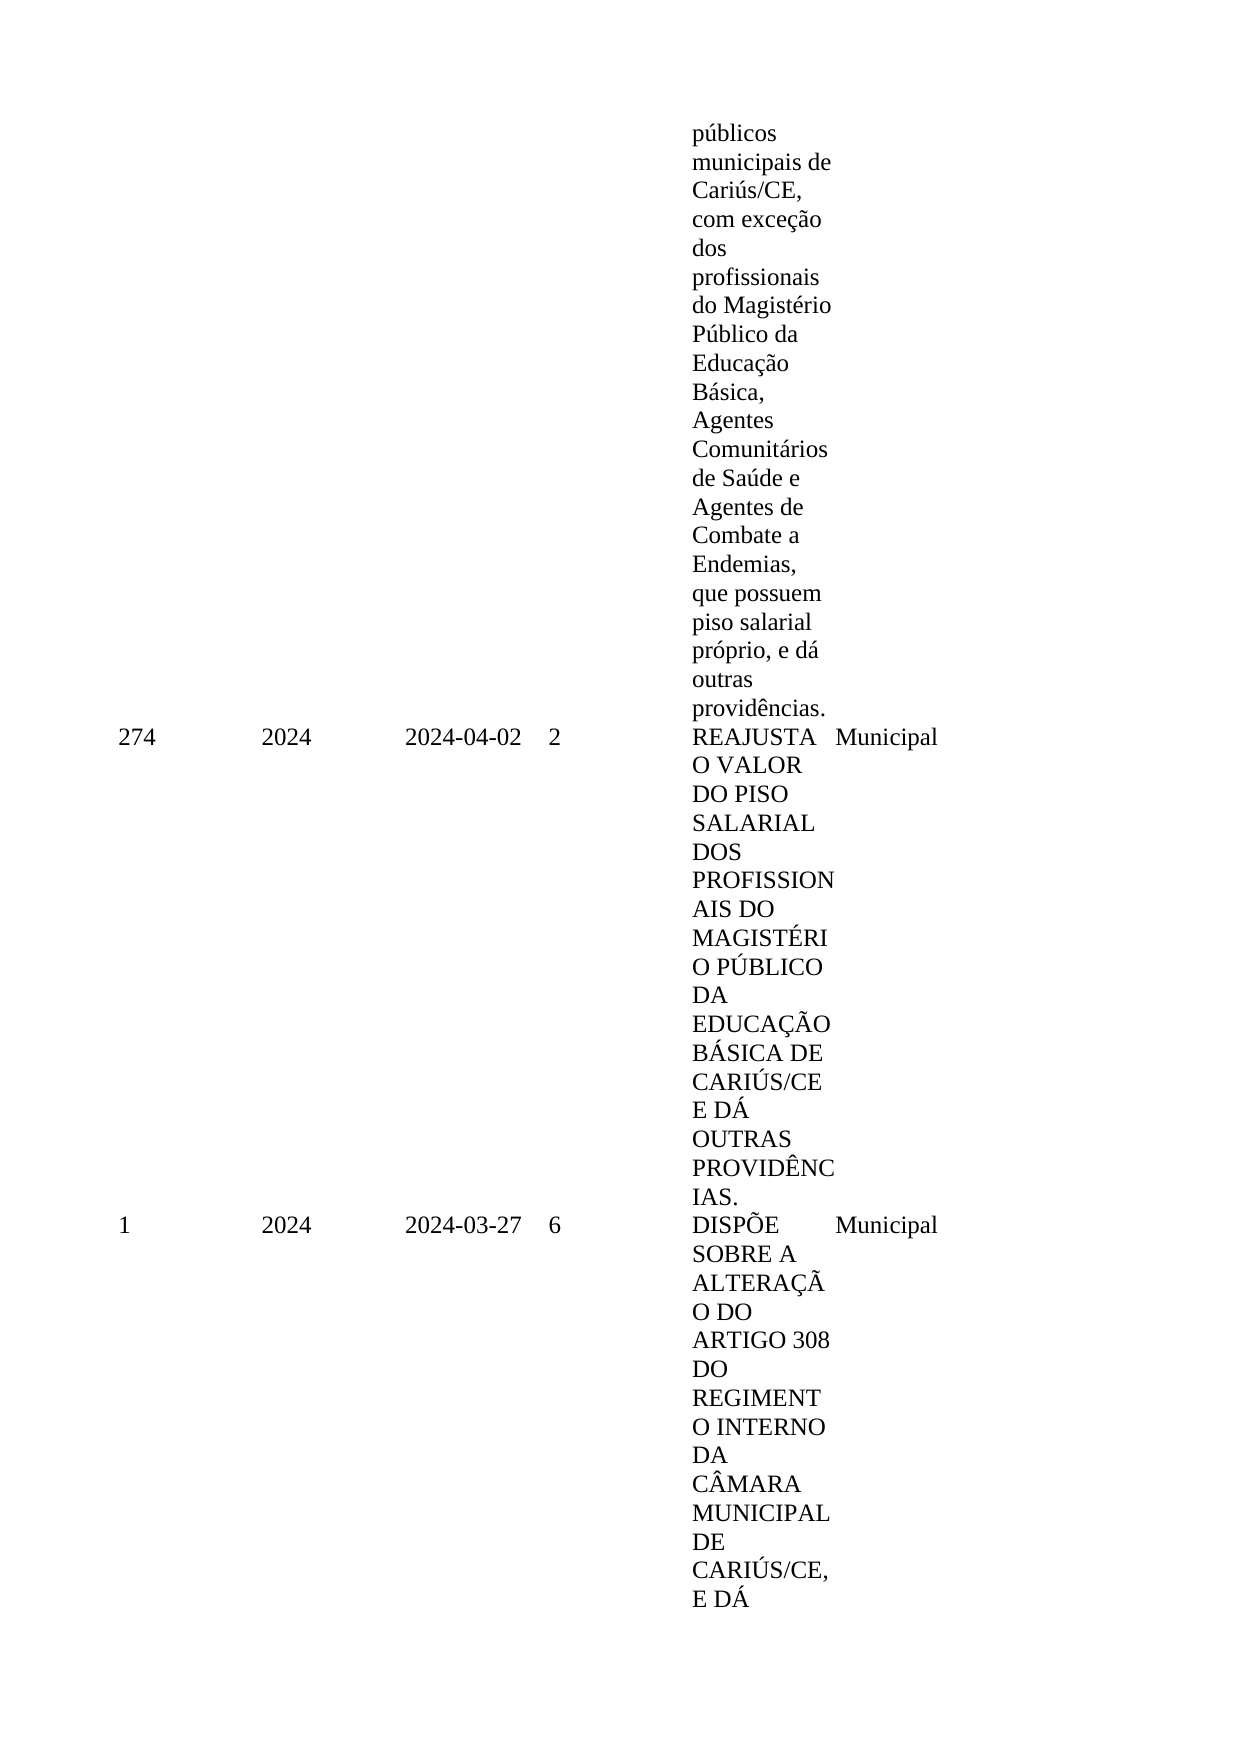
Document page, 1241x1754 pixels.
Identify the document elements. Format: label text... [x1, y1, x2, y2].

table_cell REAJUSTA O VALOR DO PISO SALARIAL DOS PROFISSIONAIS DO MAGISTÉRIO PÚBLICO DA EDUCAÇÃO BÁSICA DE CARIÚS/CE E DÁ OUTRAS PROVIDÊNCIAS. [692, 722, 835, 1211]
table_cell 274 [118, 722, 261, 1211]
table_cell [979, 1211, 1122, 1613]
table_cell Municipal [835, 722, 979, 1211]
table_cell 2024 [261, 722, 405, 1211]
table_cell 2024 [261, 1211, 405, 1613]
table_cell 2024-04-02 [405, 722, 548, 1211]
table_cell [261, 118, 405, 722]
table_cell públicos municipais de Cariús/CE, com exceção dos profissionais do Magistério Público da Educação Básica, Agentes Comunitários de Saúde e Agentes de Combate a Endemias, que possuem piso salarial próprio, e dá outras providências. [692, 118, 835, 722]
table_cell [979, 722, 1122, 1211]
table_cell 2024-03-27 [405, 1211, 548, 1613]
table_cell 1 [118, 1211, 261, 1613]
table_cell DISPÕE SOBRE A ALTERAÇÃO DO ARTIGO 308 DO REGIMENTO INTERNO DA CÂMARA MUNICIPAL DE CARIÚS/CE, E DÁ [692, 1211, 835, 1613]
table_cell [118, 118, 261, 722]
table_cell [835, 118, 979, 722]
table_cell [979, 118, 1122, 722]
table_cell [548, 118, 692, 722]
table_cell 2 [548, 722, 692, 1211]
table_cell [405, 118, 548, 722]
table_cell 6 [548, 1211, 692, 1613]
table_cell Municipal [835, 1211, 979, 1613]
